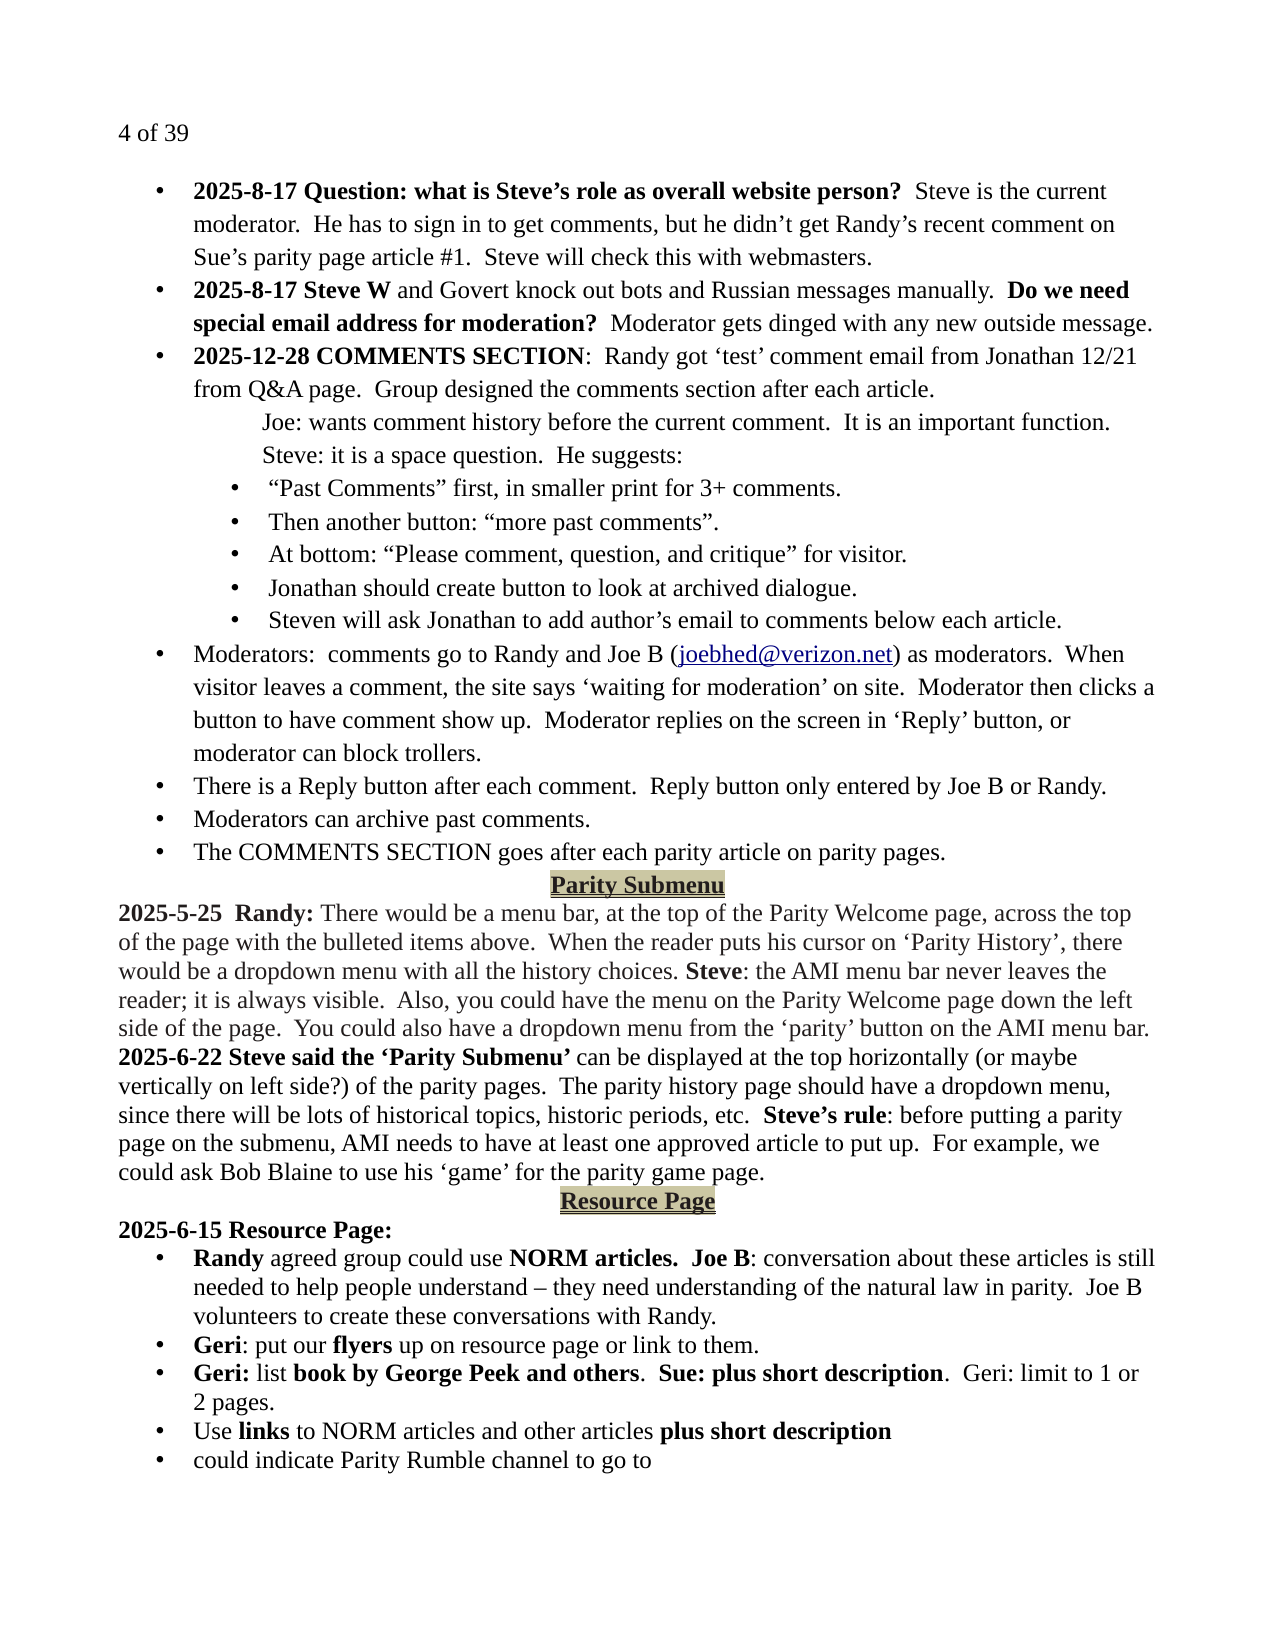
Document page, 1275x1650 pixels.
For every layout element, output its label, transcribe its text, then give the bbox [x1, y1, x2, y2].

list Jonathan should create button to look at archived dialogue. [231, 573, 1157, 601]
list Then another button: “more past comments”. [231, 507, 1157, 535]
list The COMMENTS SECTION goes after each parity article on parity pages. [156, 837, 1157, 866]
text 2025-6-15 Resource Page: [118, 1215, 1157, 1243]
text 2025-5-25 Randy: There would be a menu bar, at the top of the Parity Welcome page, across the top of the page with the bulleted items above. When the reader puts his cursor on ‘Parity History’, there would be a dropdown menu with all the history choices. Steve: the AMI menu bar never leaves the reader; it is always visible. Also, you could have the menu on the Parity Welcome page down the left side of the page. You could also have a dropdown menu from the ‘parity’ button on the AMI menu bar. [118, 898, 1157, 1042]
list 2025-8-17 Steve W and Govert knock out bots and Russian messages manually. Do we need special email address for moderation? Moderator gets dinged with any new outside message. [156, 275, 1157, 337]
list At bottom: “Please comment, question, and critique” for visitor. [231, 539, 1157, 568]
list “Past Comments” first, in smaller print for 3+ comments. [231, 473, 1157, 502]
text Joe: wants comment history before the current comment. It is an important function. [118, 407, 1157, 436]
list 2025-12-28 COMMENTS SECTION: Randy got ‘test’ comment email from Jonathan 12/21 from Q&A page. Group designed the comments section after each article. [156, 341, 1157, 403]
list could indicate Parity Rumble channel to go to [156, 1445, 1157, 1473]
text Parity Submenu [118, 870, 1157, 898]
list Moderators: comments go to Randy and Joe B (joebhed@verizon.net) as moderators. When visitor leaves a comment, the site says ‘waiting for moderation’ on site. Moderator then clicks a button to have comment show up. Moderator replies on the screen in ‘Reply’ button, or moderator can block trollers. [156, 639, 1157, 766]
list Steven will ask Jonathan to add author’s email to comments below each article. [231, 606, 1157, 634]
list Randy agreed group could use NORM articles. Joe B: conversation about these articles is still needed to help people understand – they need understanding of the natural law in parity. Joe B volunteers to create these conversations with Randy. [156, 1243, 1157, 1330]
text Resource Page [118, 1186, 1157, 1215]
text 2025-6-22 Steve said the ‘Parity Submenu’ can be displayed at the top horizontally (or maybe vertically on left side?) of the parity pages. The parity history page should have a dropdown menu, since there will be lots of historical topics, historic periods, etc. Steve’s rule: before putting a parity page on the submenu, AMI needs to have at least one approved article to put up. For example, we could ask Bob Blaine to use his ‘game’ for the parity game page. [118, 1042, 1157, 1186]
list Geri: put our flyers up on resource page or link to them. [156, 1330, 1157, 1358]
list There is a Reply button after each comment. Reply button only entered by Joe B or Randy. [156, 771, 1157, 799]
list Moderators can archive past comments. [156, 804, 1157, 832]
list 2025-8-17 Question: what is Steve’s role as overall website person? Steve is the current moderator. He has to sign in to get comments, but he didn’t get Randy’s recent comment on Sue’s parity page article #1. Steve will check this with webmasters. [156, 176, 1157, 271]
list Use links to NORM articles and other articles plus short description [156, 1416, 1157, 1445]
list Geri: list book by George Peek and others. Sue: plus short description. Geri: limit to 1 or 2 pages. [156, 1358, 1157, 1416]
text Steve: it is a space question. He suggests: [118, 441, 1157, 469]
